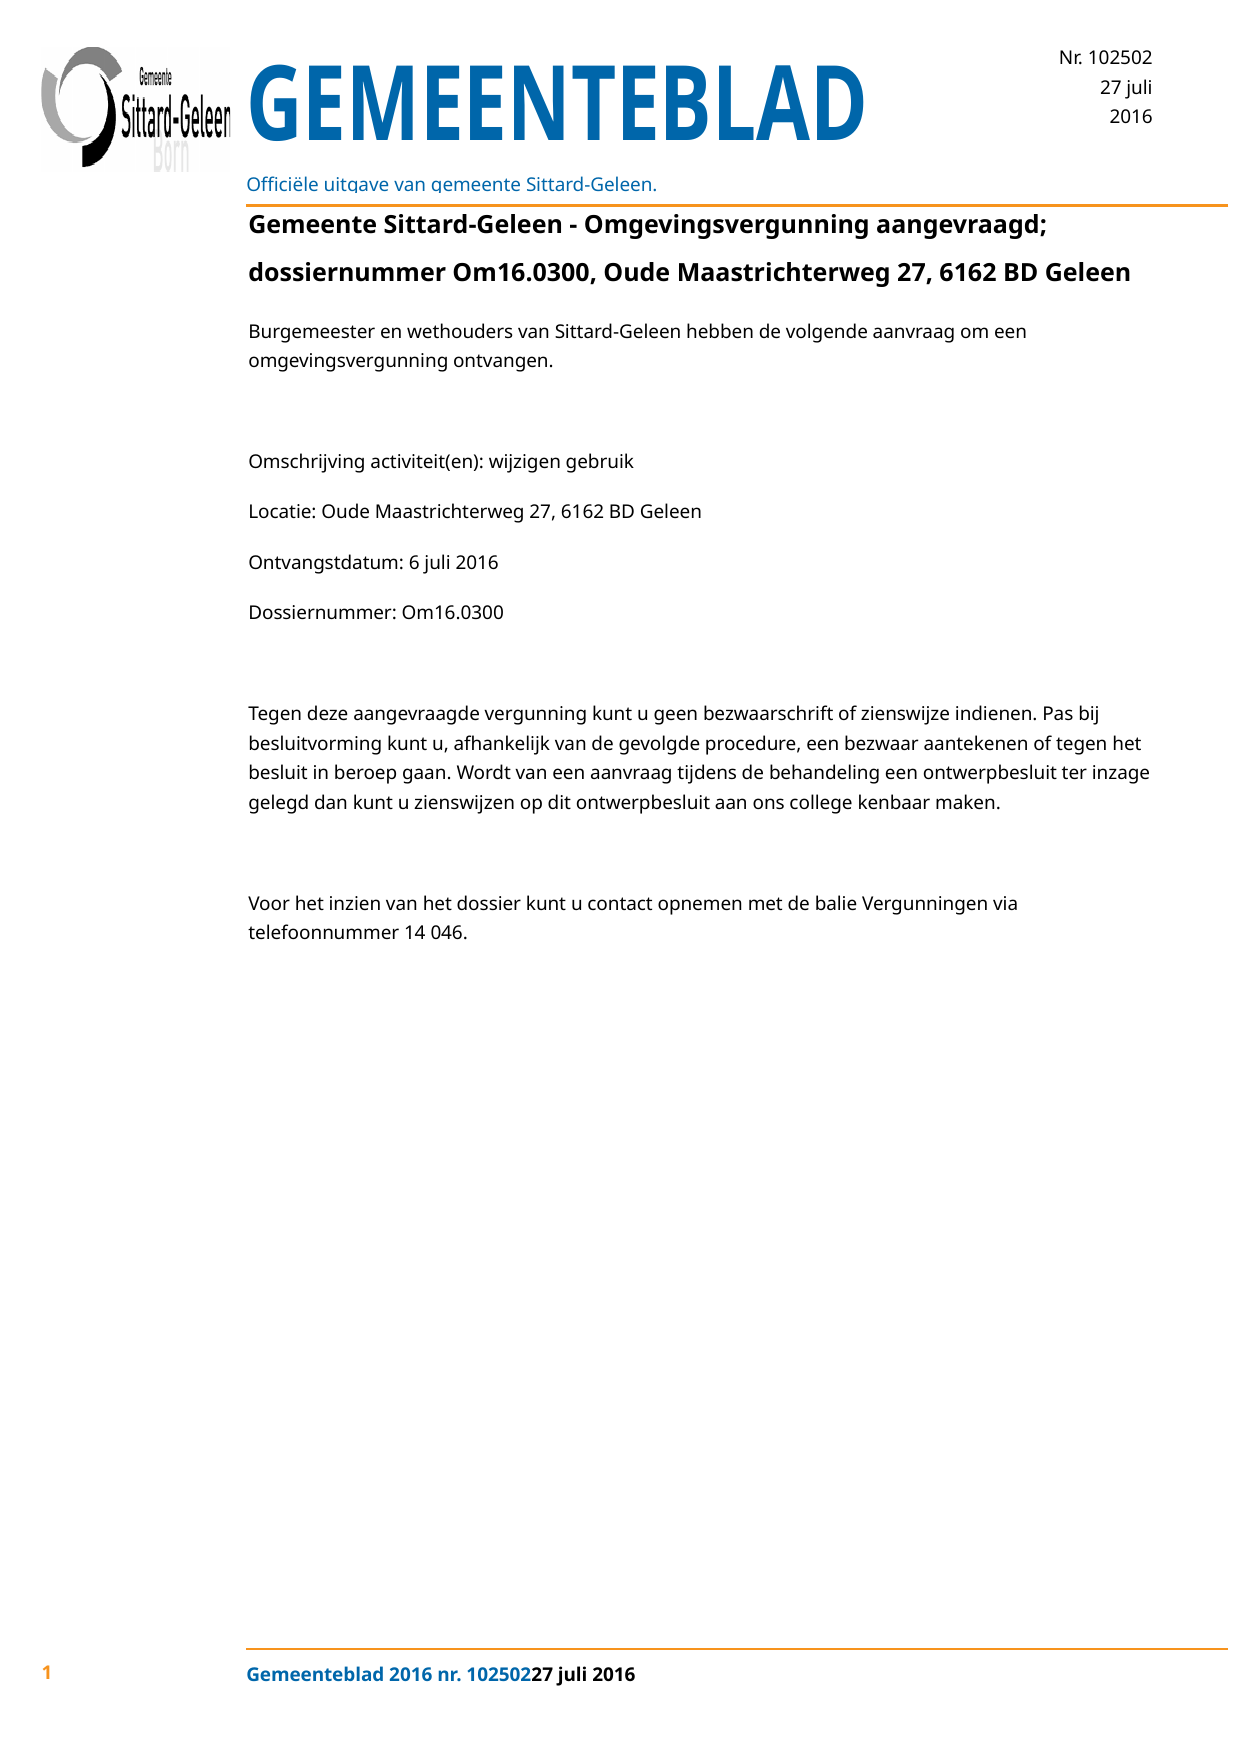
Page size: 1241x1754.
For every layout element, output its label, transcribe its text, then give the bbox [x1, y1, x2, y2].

picture [41, 47, 231, 172]
text Tegen deze aangevraagde vergunning kunt u geen bezwaarschrift of zienswijze indienen. Pas bij besluitvorming kunt u, afhankelijk van de gevolgde procedure, een bezwaar aantekenen of tegen het besluit in beroep gaan. Wordt van een aanvraag tijdens de behandeling een ontwerpbesluit ter inzage gelegd dan kunt u zienswijzen op dit ontwerpbesluit aan ons college kenbaar maken. [248, 700, 1152, 815]
text Ontvangstdatum: 6 juli 2016 [248, 549, 1152, 575]
text Voor het inzien van het dossier kunt u contact opnemen met de balie Vergunningen via telefoonnummer 14 046. [248, 890, 1152, 945]
text Locatie: Oude Maastrichterweg 27, 6162 BD Geleen [248, 499, 1152, 524]
text Burgemeester en wethouders van Sittard-Geleen hebben de volgende aanvraag om een omgevingsvergunning ontvangen. [248, 318, 1152, 373]
text Dossiernummer: Om16.0300 [248, 599, 1152, 625]
text Omschrijving activiteit(en): wijzigen gebruik [248, 448, 1152, 474]
text Gemeente Sittard-Geleen - Omgevingsvergunning aangevraagd; dossiernummer Om16.0300, Oude Maastrichterweg 27, 6162 BD Geleen [248, 207, 1152, 288]
